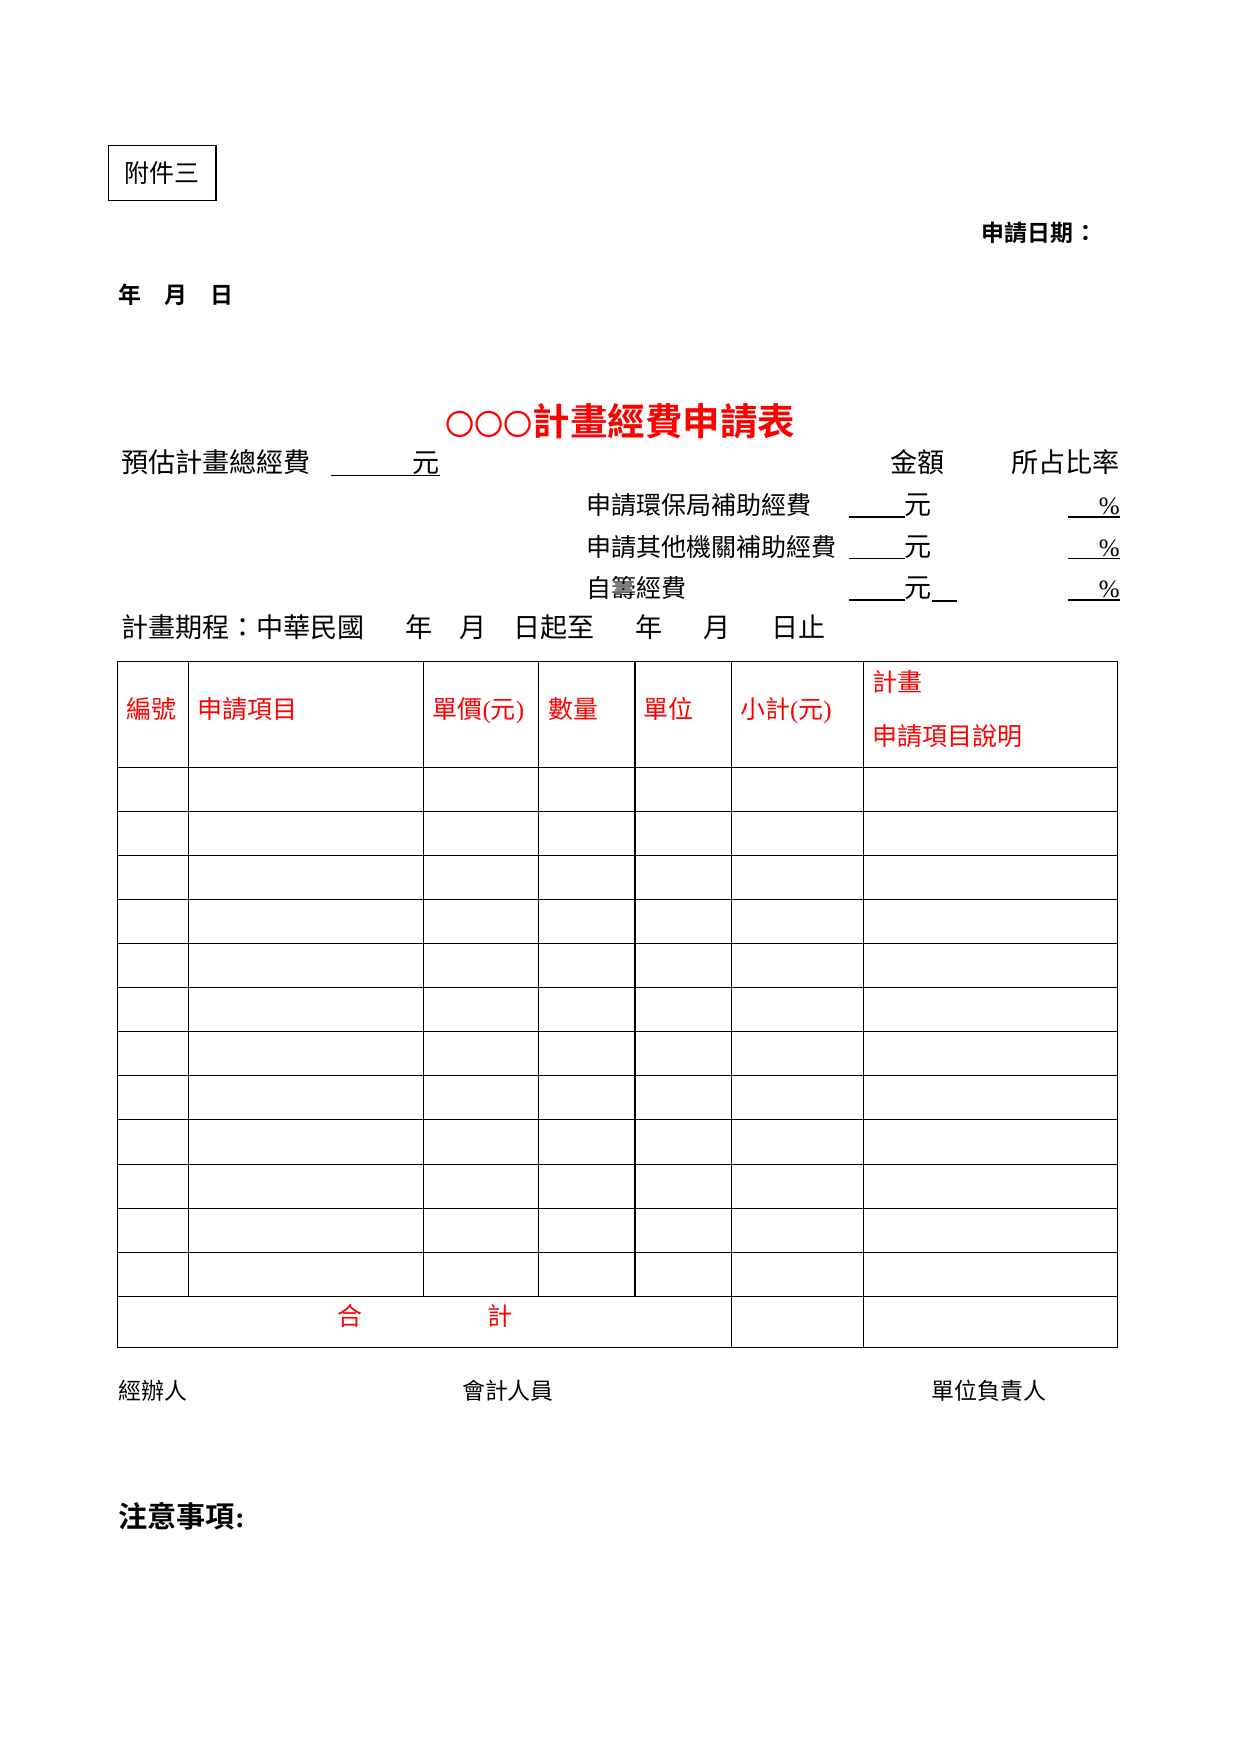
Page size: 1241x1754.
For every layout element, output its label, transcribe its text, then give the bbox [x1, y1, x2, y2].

table_cell [189, 944, 423, 987]
table_cell [189, 1076, 423, 1119]
table_cell [636, 812, 731, 855]
table_header 所占比率 [996, 440, 1122, 481]
table_cell [118, 1209, 188, 1252]
table_cell [539, 1253, 634, 1296]
table_cell [732, 856, 863, 899]
table_cell [1118, 1252, 1122, 1296]
table_cell [329, 481, 583, 523]
text 經辦人 會計人員 單位負責人 [118, 1348, 1097, 1411]
table_header 元 [329, 440, 583, 481]
table_cell [539, 1032, 634, 1075]
table_cell [864, 1120, 1117, 1163]
table_cell [424, 1209, 538, 1252]
table_cell [424, 812, 538, 855]
table_cell [732, 1253, 863, 1296]
table_cell [189, 1032, 423, 1075]
table_cell [539, 988, 634, 1031]
table_cell [732, 988, 863, 1031]
table_cell % [996, 565, 1122, 606]
table_cell [118, 900, 188, 943]
table_cell [118, 812, 188, 855]
table_cell [636, 1253, 731, 1296]
text 附件三 [124, 154, 200, 190]
table_cell [732, 1076, 863, 1119]
table_cell [636, 1120, 731, 1163]
table_cell [189, 768, 423, 811]
table_cell 元 [845, 565, 996, 606]
table_cell [118, 856, 188, 899]
table_cell [539, 1209, 634, 1252]
table_cell [732, 1209, 863, 1252]
text 〇〇〇計畫經費申請表 [118, 377, 1122, 439]
table_cell 自籌經費 [583, 565, 845, 606]
table_cell [189, 900, 423, 943]
table_cell 數量 [539, 662, 634, 767]
table_cell [864, 988, 1117, 1031]
table_cell 申請其他機關補助經費 [583, 523, 845, 564]
table_cell [118, 565, 328, 606]
table_cell [636, 1209, 731, 1252]
table_cell [864, 812, 1117, 855]
table_cell [424, 1253, 538, 1296]
table_cell 編號 [118, 662, 188, 767]
table_cell 計畫期程：中華民國 年 月 日起至 年 月 日止 [118, 606, 1122, 661]
table_cell [189, 988, 423, 1031]
table_cell [1118, 661, 1122, 767]
text 申請日期： 年 月 日 [118, 189, 1097, 314]
table_cell [732, 768, 863, 811]
table_cell [424, 900, 538, 943]
table_cell [424, 1032, 538, 1075]
text 注意事項: [118, 1473, 1122, 1536]
table_cell [424, 768, 538, 811]
table_cell [539, 812, 634, 855]
table_cell [1118, 855, 1122, 899]
table_cell [424, 1120, 538, 1163]
table_cell [732, 944, 863, 987]
table_cell [118, 1253, 188, 1296]
table_cell [189, 856, 423, 899]
table_cell [636, 900, 731, 943]
table_cell [864, 944, 1117, 987]
table_cell [732, 1165, 863, 1207]
table_cell 申請環保局補助經費 [583, 481, 845, 523]
table_cell [118, 1032, 188, 1075]
table_cell 元 [845, 481, 996, 523]
table_cell [636, 856, 731, 899]
table_cell [118, 768, 188, 811]
table_cell [118, 988, 188, 1031]
table_cell [1118, 767, 1122, 811]
table_cell [118, 944, 188, 987]
table_cell [424, 856, 538, 899]
table_cell [732, 812, 863, 855]
table_cell [732, 1032, 863, 1075]
table_cell [636, 944, 731, 987]
table_cell [732, 1297, 863, 1347]
table_cell [636, 1076, 731, 1119]
table_cell % [996, 481, 1122, 523]
table_cell [864, 1076, 1117, 1119]
table_cell [539, 1120, 634, 1163]
table_cell 元 [845, 523, 996, 564]
table_header [583, 440, 845, 481]
table_cell [864, 768, 1117, 811]
table_cell [864, 1253, 1117, 1296]
table_cell [329, 565, 583, 606]
table_header 金額 [845, 440, 996, 481]
table_cell 小計(元) [732, 662, 863, 767]
table_cell [1118, 1119, 1122, 1163]
table_cell [1118, 1164, 1122, 1207]
table_cell 申請項目 [189, 662, 423, 767]
table_cell [1118, 811, 1122, 855]
table_cell % [996, 523, 1122, 564]
table_cell [1118, 1296, 1122, 1347]
table_cell [864, 1297, 1117, 1347]
table_cell [864, 856, 1117, 899]
table_cell [1118, 1031, 1122, 1075]
table_cell [118, 523, 328, 564]
table_cell [732, 900, 863, 943]
table_cell [732, 1120, 863, 1163]
table_cell [424, 1165, 538, 1207]
table_cell [1118, 943, 1122, 987]
table_cell [329, 523, 583, 564]
table_cell [424, 1076, 538, 1119]
table_cell 合 計 [118, 1297, 731, 1347]
table_cell [539, 1076, 634, 1119]
table_cell [1118, 987, 1122, 1031]
table_cell [118, 481, 328, 523]
table_cell [189, 1209, 423, 1252]
table_cell [636, 988, 731, 1031]
table_cell [189, 1120, 423, 1163]
table_cell [1118, 1208, 1122, 1252]
table_cell [118, 1076, 188, 1119]
table_cell [539, 944, 634, 987]
table_cell [539, 900, 634, 943]
table_cell 單價(元) [424, 662, 538, 767]
table_cell [636, 1032, 731, 1075]
table_cell 計畫 申請項目說明 [864, 662, 1117, 767]
table_cell [189, 1165, 423, 1207]
table_cell [864, 900, 1117, 943]
table_cell [1118, 899, 1122, 943]
table_cell [424, 944, 538, 987]
table_header 預估計畫總經費 [118, 440, 328, 481]
table_cell [189, 812, 423, 855]
table_cell [1118, 1075, 1122, 1119]
table_cell [864, 1209, 1117, 1252]
table_cell [636, 768, 731, 811]
table_cell [864, 1165, 1117, 1207]
table_cell [118, 1165, 188, 1207]
table_cell [539, 856, 634, 899]
table_cell [424, 988, 538, 1031]
table_cell [539, 768, 634, 811]
table_cell [864, 1032, 1117, 1075]
table_cell [189, 1253, 423, 1296]
table_cell [118, 1120, 188, 1163]
table_cell 單位 [636, 662, 731, 767]
table_cell [539, 1165, 634, 1207]
table_cell [636, 1165, 731, 1207]
